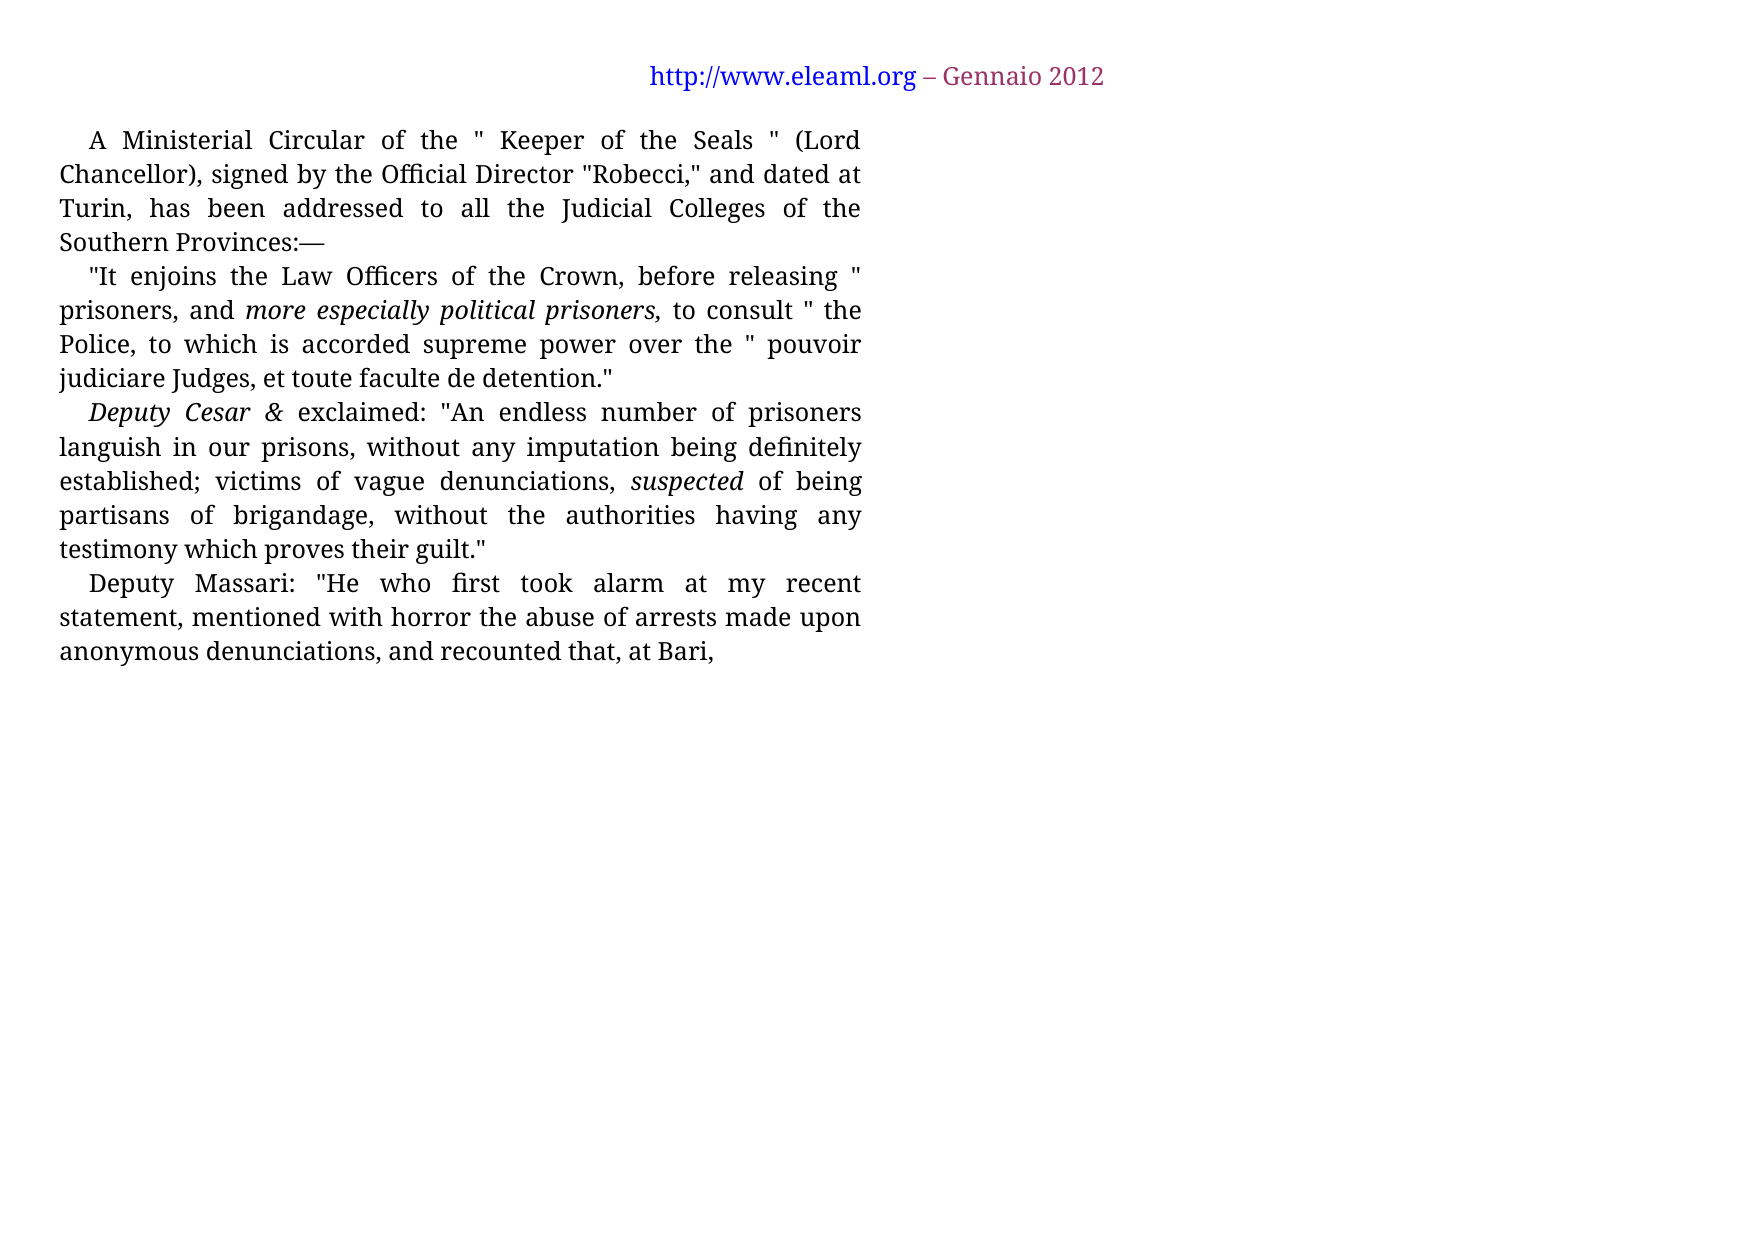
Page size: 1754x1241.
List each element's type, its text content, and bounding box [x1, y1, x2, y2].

text Deputy Massari: "He who first took alarm at my recent statement, mentioned with horror the abuse of arrests made upon anonymous denunciations, and recounted that, at Bari, [59, 565, 862, 668]
text Deputy Cesar & exclaimed: "An endless number of prisoners languish in our prisons, without any imputation being definitely established; victims of vague denunciations, suspected of being partisans of brigandage, without the authorities having any testimony which proves their guilt." [59, 395, 862, 565]
text "It enjoins the Law Officers of the Crown, before releasing " prisoners, and more especially political prisoners, to consult " the Police, to which is accorded supreme power over the " pouvoir judiciare Judges, et toute faculte de detention." [59, 259, 862, 395]
text A Ministerial Circular of the " Keeper of the Seals " (Lord Chancellor), signed by the Official Director "Robecci," and dated at Turin, has been addressed to all the Judicial Colleges of the Southern Provinces:— [59, 123, 862, 259]
